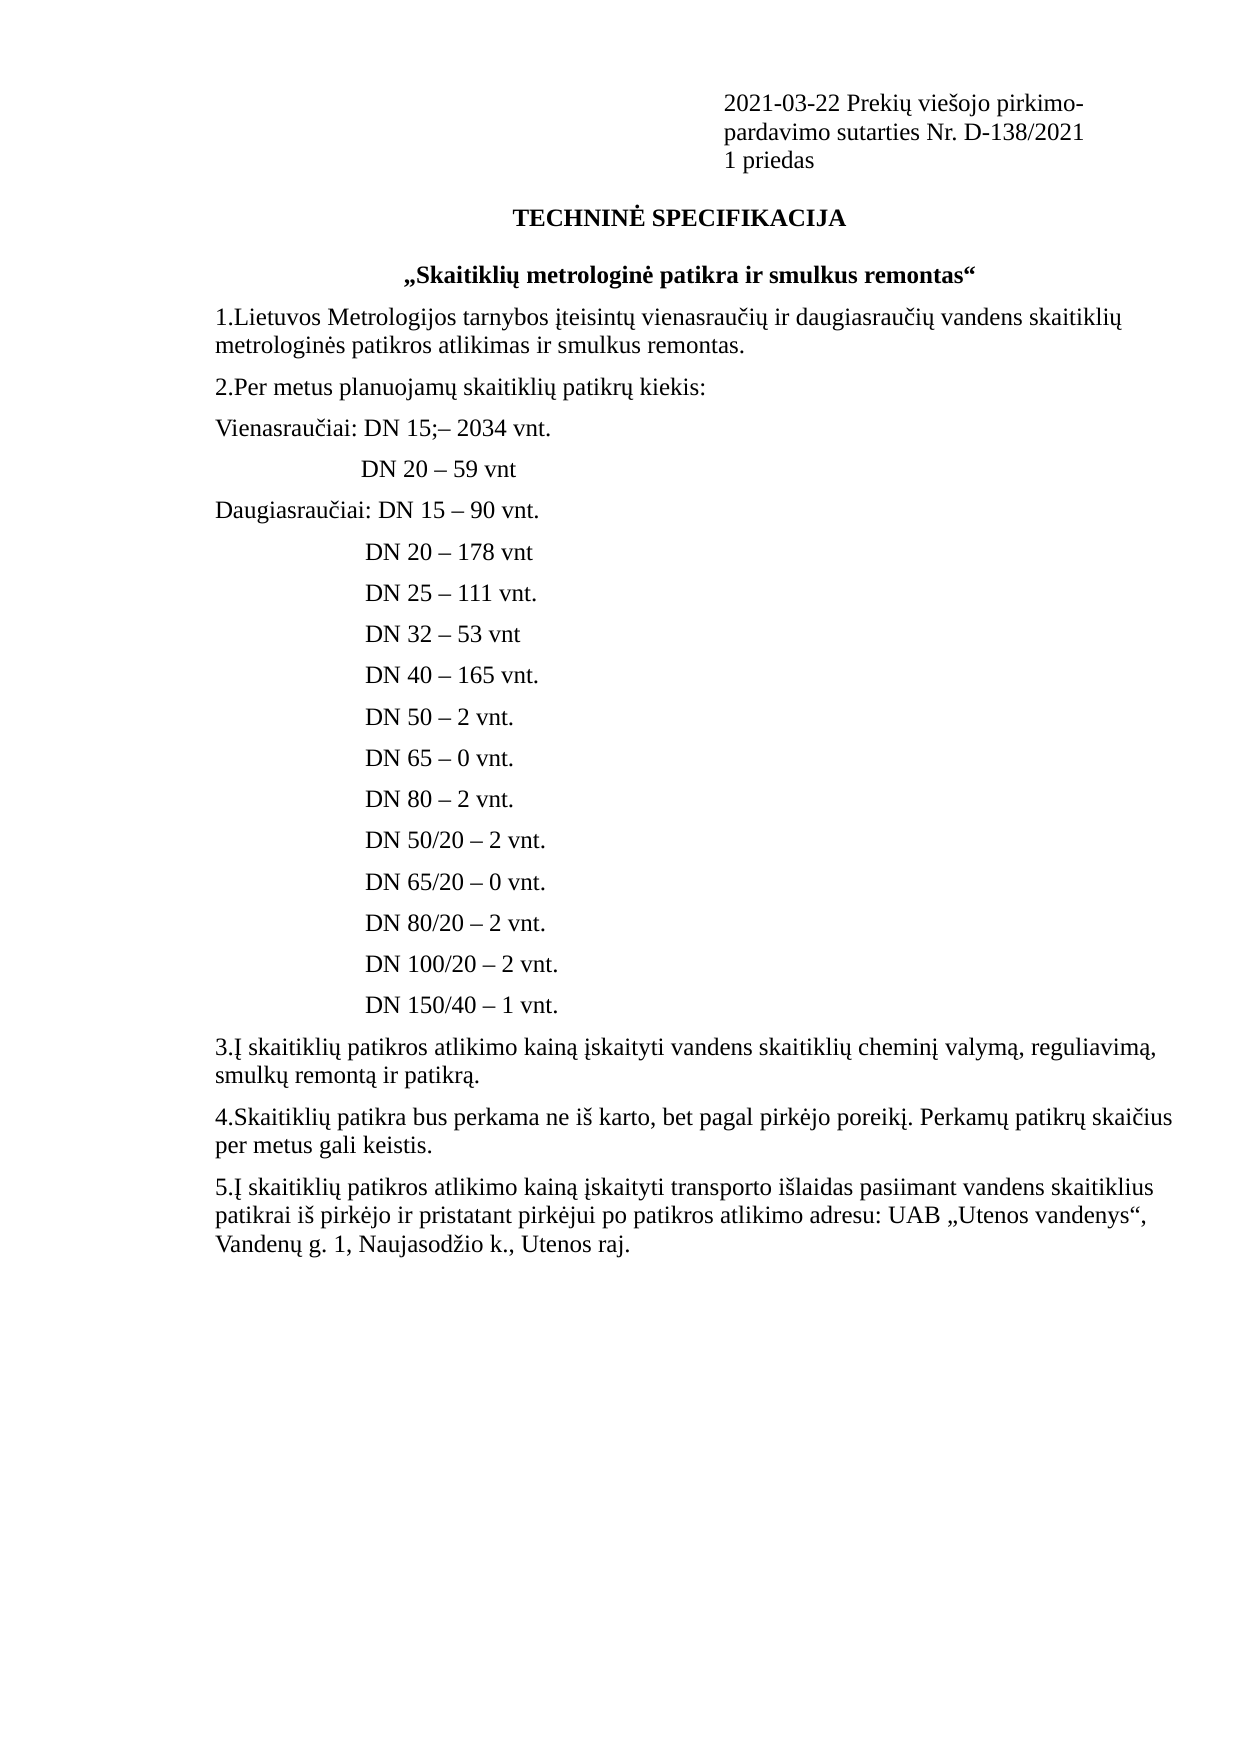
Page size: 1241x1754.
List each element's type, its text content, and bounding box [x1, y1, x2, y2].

text DN 80 – 2 vnt. [215, 784, 1181, 813]
text DN 80/20 – 2 vnt. [215, 908, 1181, 937]
table_cell [166, 1542, 684, 1570]
table_cell [166, 1599, 684, 1628]
table_cell [684, 1513, 1155, 1542]
table_cell [166, 1484, 684, 1513]
list Lietuvos Metrologijos tarnybos įteisintų vienasraučių ir daugiasraučių vandens skaitiklių metrologinės patikros atlikimas ir smulkus remontas. [215, 302, 1181, 359]
table_cell [684, 1455, 1155, 1484]
text DN 32 – 53 vnt [215, 619, 1181, 648]
table_cell [684, 1369, 1155, 1398]
table_cell [684, 1542, 1155, 1570]
table_cell [684, 1484, 1155, 1513]
text DN 20 – 178 vnt [215, 537, 1181, 565]
table_cell [684, 1398, 1155, 1427]
list Per metus planuojamų skaitiklių patikrų kiekis: [215, 372, 1181, 400]
table_cell [684, 1570, 1155, 1599]
text DN 20 – 59 vnt [215, 454, 1181, 483]
table_cell [684, 1427, 1155, 1455]
text DN 50 – 2 vnt. [215, 702, 1181, 730]
text DN 50/20 – 2 vnt. [215, 825, 1181, 854]
table_cell [166, 1628, 684, 1663]
text DN 65 – 0 vnt. [215, 743, 1181, 772]
text DN 25 – 111 vnt. [215, 578, 1181, 607]
table_cell [166, 1369, 684, 1398]
table_cell [684, 1628, 1155, 1663]
table_cell [166, 1570, 684, 1599]
table_cell [166, 1398, 684, 1427]
list Į skaitiklių patikros atlikimo kainą įskaityti vandens skaitiklių cheminį valymą, reguliavimą, smulkų remontą ir patikrą. [215, 1032, 1181, 1089]
text DN 150/40 – 1 vnt. [215, 990, 1181, 1019]
text 1 priedas [723, 145, 1181, 174]
text „Skaitiklių metrologinė patikra ir smulkus remontas“ [192, 260, 1181, 289]
text DN 100/20 – 2 vnt. [215, 949, 1181, 978]
table_cell [684, 1599, 1155, 1628]
text DN 40 – 165 vnt. [215, 660, 1181, 689]
text DN 65/20 – 0 vnt. [215, 867, 1181, 895]
text 2021-03-22 Prekių viešojo pirkimo- pardavimo sutarties Nr. D-138/2021 [723, 88, 1181, 145]
text Vienasraučiai: DN 15;– 2034 vnt. [215, 413, 1181, 442]
list Skaitiklių patikra bus perkama ne iš karto, bet pagal pirkėjo poreikį. Perkamų patikrų skaičius per metus gali keistis. [215, 1102, 1181, 1159]
list Į skaitiklių patikros atlikimo kainą įskaityti transporto išlaidas pasiimant vandens skaitiklius patikrai iš pirkėjo ir pristatant pirkėjui po patikros atlikimo adresu: UAB „Utenos vandenys“, Vandenų g. 1, Naujasodžio k., Utenos raj. [215, 1172, 1181, 1258]
text Daugiasraučiai: DN 15 – 90 vnt. [215, 495, 1181, 524]
table_cell [166, 1427, 684, 1455]
text TECHNINĖ SPECIFIKACIJA [177, 203, 1181, 232]
table_header [166, 1340, 684, 1369]
table_cell [166, 1513, 684, 1542]
table_cell [166, 1455, 684, 1484]
table_header [684, 1340, 1155, 1369]
